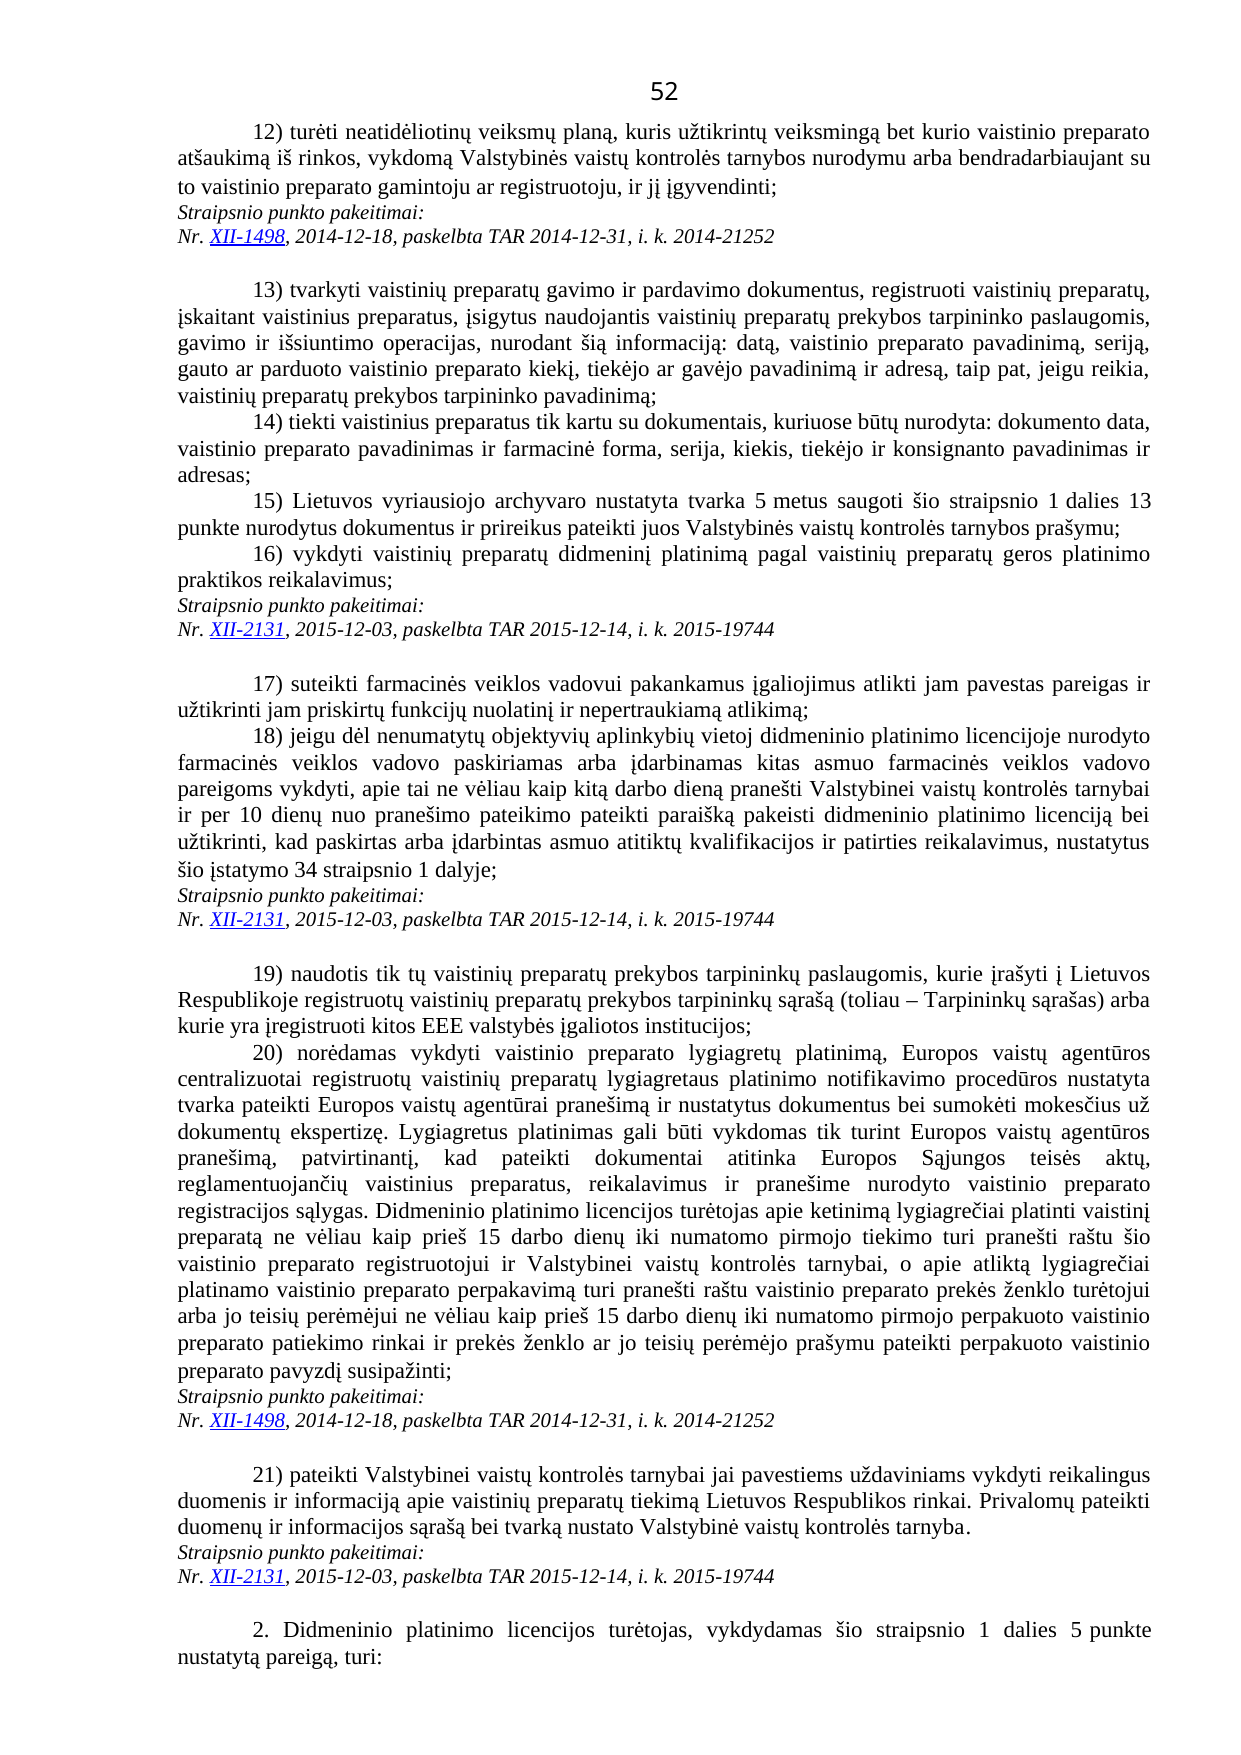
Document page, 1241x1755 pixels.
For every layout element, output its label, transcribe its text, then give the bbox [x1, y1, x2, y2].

text 15) Lietuvos vyriausiojo archyvaro nustatyta tvarka 5 metus saugoti šio straipsnio 1 dalies 13 punkte nurodytus dokumentus ir prireikus pateikti juos Valstybinės vaistų kontrolės tarnybos prašymu; [177, 487, 1152, 540]
text Straipsnio punkto pakeitimai: [177, 199, 1152, 224]
text 20) norėdamas vykdyti vaistinio preparato lygiagretų platinimą, Europos vaistų agentūros centralizuotai registruotų vaistinių preparatų lygiagretaus platinimo notifikavimo procedūros nustatyta tvarka pateikti Europos vaistų agentūrai pranešimą ir nustatytus dokumentus bei sumokėti mokesčius už dokumentų ekspertizę. Lygiagretus platinimas gali būti vykdomas tik turint Europos vaistų agentūros pranešimą, patvirtinantį, kad pateikti dokumentai atitinka Europos Sąjungos teisės aktų, reglamentuojančių vaistinius preparatus, reikalavimus ir pranešime nurodyto vaistinio preparato registracijos sąlygas. Didmeninio platinimo licencijos turėtojas apie ketinimą lygiagrečiai platinti vaistinį preparatą ne vėliau kaip prieš 15 darbo dienų iki numatomo pirmojo tiekimo turi pranešti raštu šio vaistinio preparato registruotojui ir Valstybinei vaistų kontrolės tarnybai, o apie atliktą lygiagrečiai platinamo vaistinio preparato perpakavimą turi pranešti raštu vaistinio preparato prekės ženklo turėtojui arba jo teisių perėmėjui ne vėliau kaip prieš 15 darbo dienų iki numatomo pirmojo perpakuoto vaistinio preparato patiekimo rinkai ir prekės ženklo ar jo teisių perėmėjo prašymu pateikti perpakuoto vaistinio preparato pavyzdį susipažinti; [177, 1039, 1152, 1384]
text 2. Didmeninio platinimo licencijos turėtojas, vykdydamas šio straipsnio 1 dalies 5 punkte nustatytą pareigą, turi: [177, 1617, 1152, 1669]
text Straipsnio punkto pakeitimai: [177, 1384, 1152, 1408]
text Nr. XII-1498, 2014-12-18, paskelbta TAR 2014-12-31, i. k. 2014-21252 [177, 1408, 1152, 1432]
text Straipsnio punkto pakeitimai: [177, 593, 1152, 617]
text Straipsnio punkto pakeitimai: [177, 1540, 1152, 1564]
text 13) tvarkyti vaistinių preparatų gavimo ir pardavimo dokumentus, registruoti vaistinių preparatų, įskaitant vaistinius preparatus, įsigytus naudojantis vaistinių preparatų prekybos tarpininko paslaugomis, gavimo ir išsiuntimo operacijas, nurodant šią informaciją: datą, vaistinio preparato pavadinimą, seriją, gauto ar parduoto vaistinio preparato kiekį, tiekėjo ar gavėjo pavadinimą ir adresą, taip pat, jeigu reikia, vaistinių preparatų prekybos tarpininko pavadinimą; [177, 276, 1152, 408]
text 21) pateikti Valstybinei vaistų kontrolės tarnybai jai pavestiems uždaviniams vykdyti reikalingus duomenis ir informaciją apie vaistinių preparatų tiekimą Lietuvos Respublikos rinkai. Privalomų pateikti duomenų ir informacijos sąrašą bei tvarką nustato Valstybinė vaistų kontrolės tarnyba. [177, 1461, 1152, 1540]
text 12) turėti neatidėliotinų veiksmų planą, kuris užtikrintų veiksmingą bet kurio vaistinio preparato atšaukimą iš rinkos, vykdomą Valstybinės vaistų kontrolės tarnybos nurodymu arba bendradarbiaujant su to vaistinio preparato gamintoju ar registruotoju, ir jį įgyvendinti; [177, 118, 1152, 199]
text Nr. XII-2131, 2015-12-03, paskelbta TAR 2015-12-14, i. k. 2015-19744 [177, 617, 1152, 641]
text Nr. XII-1498, 2014-12-18, paskelbta TAR 2014-12-31, i. k. 2014-21252 [177, 224, 1152, 248]
text Nr. XII-2131, 2015-12-03, paskelbta TAR 2015-12-14, i. k. 2015-19744 [177, 1564, 1152, 1588]
text 16) vykdyti vaistinių preparatų didmeninį platinimą pagal vaistinių preparatų geros platinimo praktikos reikalavimus; [177, 540, 1152, 593]
text 14) tiekti vaistinius preparatus tik kartu su dokumentais, kuriuose būtų nurodyta: dokumento data, vaistinio preparato pavadinimas ir farmacinė forma, serija, kiekis, tiekėjo ir konsignanto pavadinimas ir adresas; [177, 408, 1152, 487]
text Straipsnio punkto pakeitimai: [177, 883, 1152, 907]
text 18) jeigu dėl nenumatytų objektyvių aplinkybių vietoj didmeninio platinimo licencijoje nurodyto farmacinės veiklos vadovo paskiriamas arba įdarbinamas kitas asmuo farmacinės veiklos vadovo pareigoms vykdyti, apie tai ne vėliau kaip kitą darbo dieną pranešti Valstybinei vaistų kontrolės tarnybai ir per 10 dienų nuo pranešimo pateikimo pateikti paraišką pakeisti didmeninio platinimo licenciją bei užtikrinti, kad paskirtas arba įdarbintas asmuo atitiktų kvalifikacijos ir patirties reikalavimus, nustatytus šio įstatymo 34 straipsnio 1 dalyje; [177, 722, 1152, 883]
text 19) naudotis tik tų vaistinių preparatų prekybos tarpininkų paslaugomis, kurie įrašyti į Lietuvos Respublikoje registruotų vaistinių preparatų prekybos tarpininkų sąrašą (toliau – Tarpininkų sąrašas) arba kurie yra įregistruoti kitos EEE valstybės įgaliotos institucijos; [177, 960, 1152, 1039]
text Nr. XII-2131, 2015-12-03, paskelbta TAR 2015-12-14, i. k. 2015-19744 [177, 907, 1152, 931]
text 17) suteikti farmacinės veiklos vadovui pakankamus įgaliojimus atlikti jam pavestas pareigas ir užtikrinti jam priskirtų funkcijų nuolatinį ir nepertraukiamą atlikimą; [177, 669, 1152, 722]
